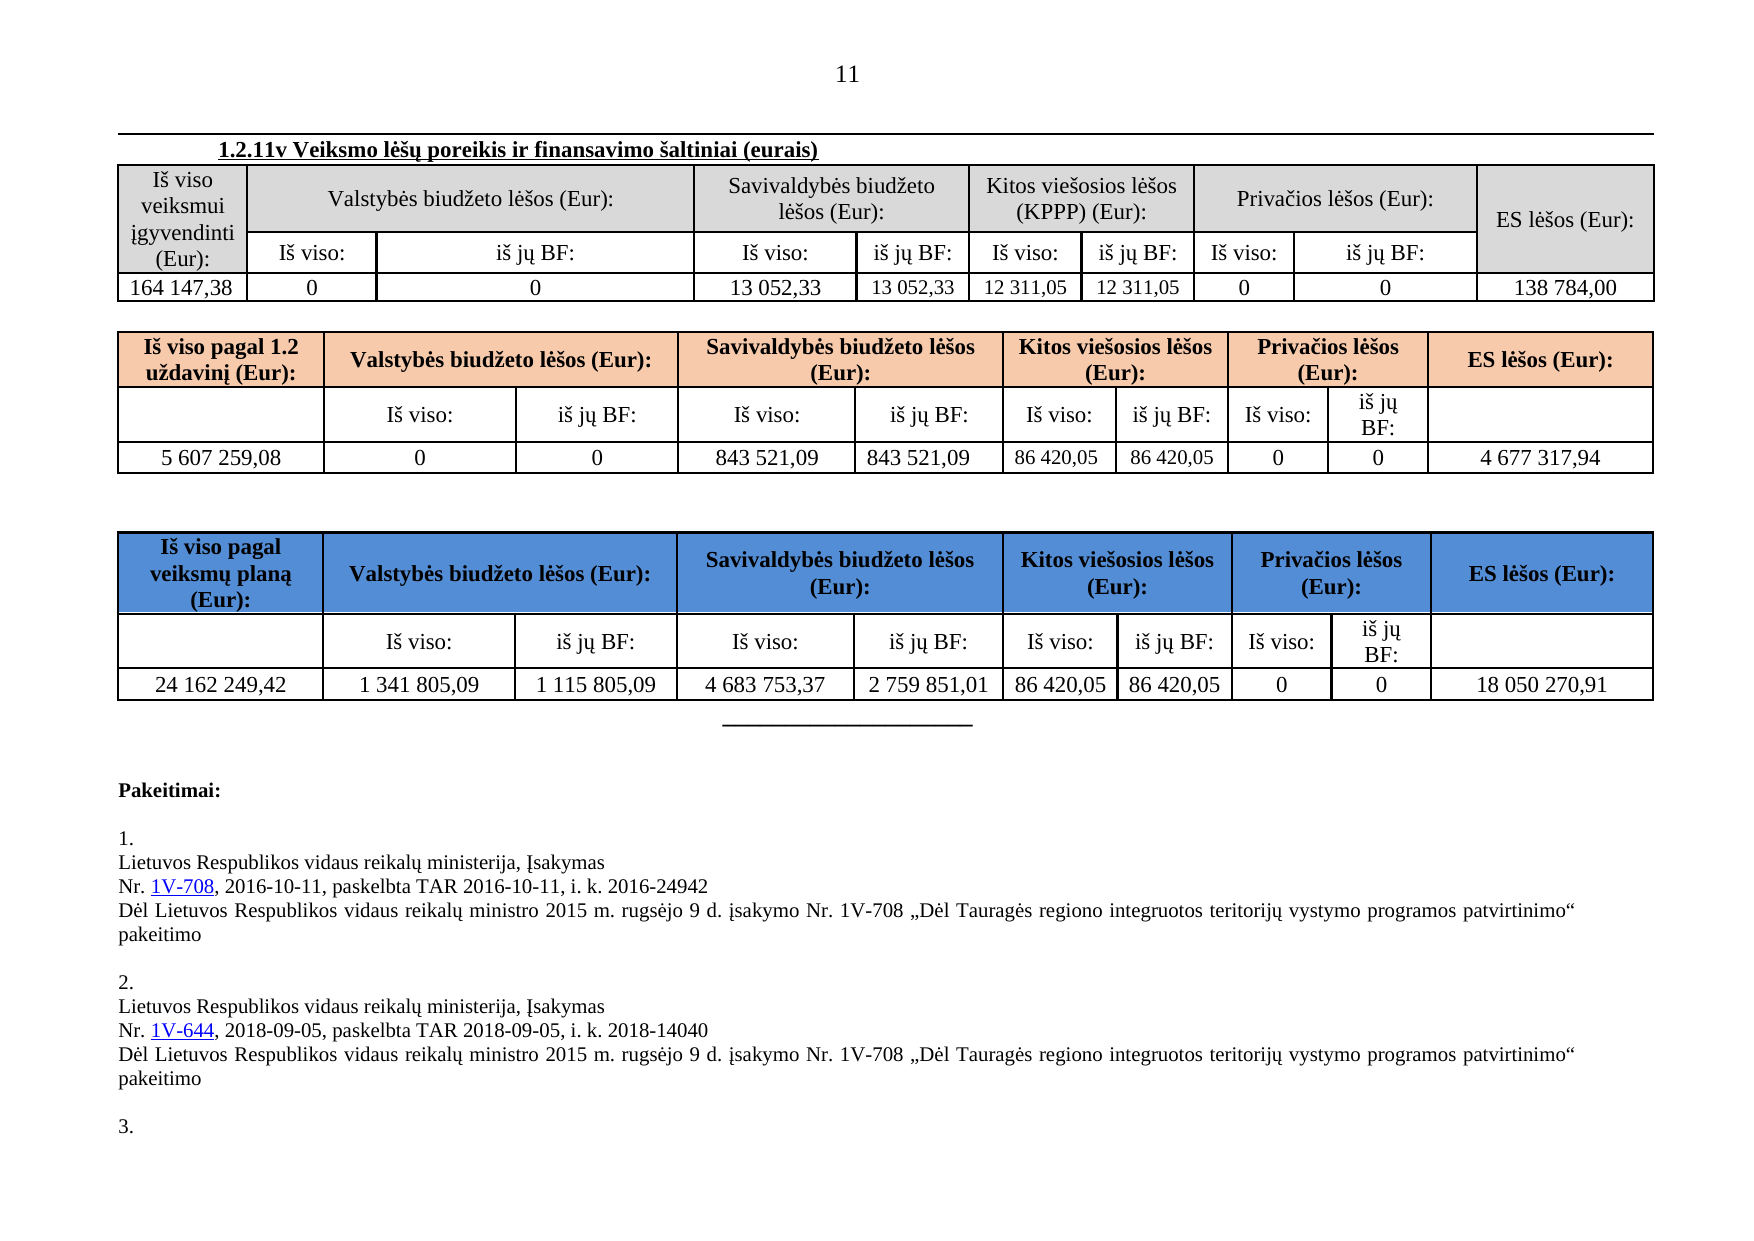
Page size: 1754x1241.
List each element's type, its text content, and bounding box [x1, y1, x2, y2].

table_cell 164 147,38 [119, 274, 246, 300]
table_cell ES lėšos (Eur): [1478, 166, 1653, 272]
table_cell Iš viso: [695, 233, 855, 272]
table_cell 24 162 249,42 [119, 669, 322, 698]
table_cell 5 607 259,08 [119, 443, 323, 472]
table_cell iš jų BF: [1117, 388, 1227, 441]
table_cell 86 420,05 [1004, 669, 1116, 698]
table_cell Iš viso: [679, 388, 854, 441]
table_cell iš jų BF: [378, 233, 693, 272]
table_cell iš jų BF: [1083, 233, 1193, 272]
text 3. [118, 1114, 1577, 1138]
table_cell iš jų BF: [1333, 615, 1430, 667]
table_cell 0 [325, 443, 515, 472]
text Pakeitimai: [118, 777, 1577, 802]
table_header Savivaldybės biudžeto lėšos (Eur): [678, 534, 1002, 612]
table_cell iš jų BF: [516, 615, 676, 667]
table_cell 138 784,00 [1478, 274, 1653, 300]
table_cell Iš viso: [1195, 233, 1293, 272]
table_cell Privačios lėšos (Eur): [1195, 166, 1476, 231]
table_cell iš jų BF: [1119, 615, 1231, 667]
table_header Privačios lėšos (Eur): [1229, 333, 1427, 386]
table_cell 0 [1229, 443, 1327, 472]
table_header ES lėšos (Eur): [1429, 333, 1652, 386]
table_cell 1 341 805,09 [324, 669, 514, 698]
table_cell iš jų BF: [856, 388, 1002, 441]
table_cell 13 052,33 [858, 274, 968, 300]
table_cell 12 311,05 [1083, 274, 1193, 300]
table_cell 0 [1329, 443, 1427, 472]
table_cell Iš viso: [325, 388, 515, 441]
table_cell Savivaldybės biudžeto lėšos (Eur): [695, 166, 968, 231]
table_cell Iš viso: [678, 615, 853, 667]
table_header Valstybės biudžeto lėšos (Eur): [325, 333, 677, 386]
table_cell [119, 388, 323, 441]
table_header ES lėšos (Eur): [1432, 534, 1652, 612]
table_cell 18 050 270,91 [1432, 669, 1652, 698]
table_header Valstybės biudžeto lėšos (Eur): [324, 534, 676, 612]
table_cell 0 [378, 274, 693, 300]
text Dėl Lietuvos Respublikos vidaus reikalų ministro 2015 m. rugsėjo 9 d. įsakymo Nr. 1V-708 „Dėl Tauragės regiono integruotos teritorijų vystymo programos patvirtinimo“ pakeitimo [118, 1042, 1577, 1090]
table_cell 0 [248, 274, 375, 300]
table_cell Valstybės biudžeto lėšos (Eur): [248, 166, 693, 231]
table_cell Iš viso: [1004, 615, 1116, 667]
table_cell iš jų BF: [858, 233, 968, 272]
table_cell 4 683 753,37 [678, 669, 853, 698]
table_header Iš viso pagal veiksmų planą (Eur): [119, 534, 322, 612]
table_cell 86 420,05 [1117, 443, 1227, 472]
table_header Savivaldybės biudžeto lėšos (Eur): [679, 333, 1002, 386]
table_cell 86 420,05 [1119, 669, 1231, 698]
table_cell 0 [1295, 274, 1476, 300]
table_cell 4 677 317,94 [1429, 443, 1652, 472]
table_cell Iš viso: [970, 233, 1080, 272]
table_cell iš jų BF: [517, 388, 677, 441]
table_cell 843 521,09 [856, 443, 1002, 472]
table_cell Iš viso: [324, 615, 514, 667]
table_header Kitos viešosios lėšos (Eur): [1004, 534, 1231, 612]
table_cell iš jų BF: [855, 615, 1002, 667]
table_cell 13 052,33 [695, 274, 855, 300]
text Dėl Lietuvos Respublikos vidaus reikalų ministro 2015 m. rugsėjo 9 d. įsakymo Nr. 1V-708 „Dėl Tauragės regiono integruotos teritorijų vystymo programos patvirtinimo“ pakeitimo [118, 898, 1577, 946]
table_header Kitos viešosios lėšos (Eur): [1004, 333, 1227, 386]
table_cell [1432, 615, 1652, 667]
table_cell 843 521,09 [679, 443, 854, 472]
table_cell Iš viso: [1233, 615, 1330, 667]
text Nr. 1V-644, 2018-09-05, paskelbta TAR 2018-09-05, i. k. 2018-14040 [118, 1018, 1577, 1042]
text Nr. 1V-708, 2016-10-11, paskelbta TAR 2016-10-11, i. k. 2016-24942 [118, 874, 1577, 898]
table_cell iš jų BF: [1329, 388, 1427, 441]
table_cell Iš viso: [1004, 388, 1115, 441]
table_header Privačios lėšos (Eur): [1233, 534, 1430, 612]
table_cell 12 311,05 [970, 274, 1080, 300]
table_cell 0 [1233, 669, 1330, 698]
table_cell Kitos viešosios lėšos (KPPP) (Eur): [970, 166, 1193, 231]
text Lietuvos Respublikos vidaus reikalų ministerija, Įsakymas [118, 850, 1577, 874]
table_cell 0 [517, 443, 677, 472]
text 2. [118, 970, 1577, 994]
table_cell 0 [1195, 274, 1293, 300]
text ____________________ [118, 701, 1577, 729]
table_cell Iš viso: [248, 233, 375, 272]
table_cell 86 420,05 [1004, 443, 1115, 472]
text 1. [118, 826, 1577, 850]
table_cell 0 [1333, 669, 1430, 698]
table_cell [119, 615, 322, 667]
table_cell Iš viso veiksmui įgyvendinti (Eur): [119, 166, 246, 272]
table_cell Iš viso: [1229, 388, 1327, 441]
table_cell [1429, 388, 1652, 441]
text Lietuvos Respublikos vidaus reikalų ministerija, Įsakymas [118, 994, 1577, 1018]
table_cell 2 759 851,01 [855, 669, 1002, 698]
table_cell 1.2.11v Veiksmo lėšų poreikis ir finansavimo šaltiniai (eurais) [118, 135, 1654, 164]
table_header Iš viso pagal 1.2 uždavinį (Eur): [119, 333, 323, 386]
table_cell 1 115 805,09 [516, 669, 676, 698]
table_cell iš jų BF: [1295, 233, 1476, 272]
